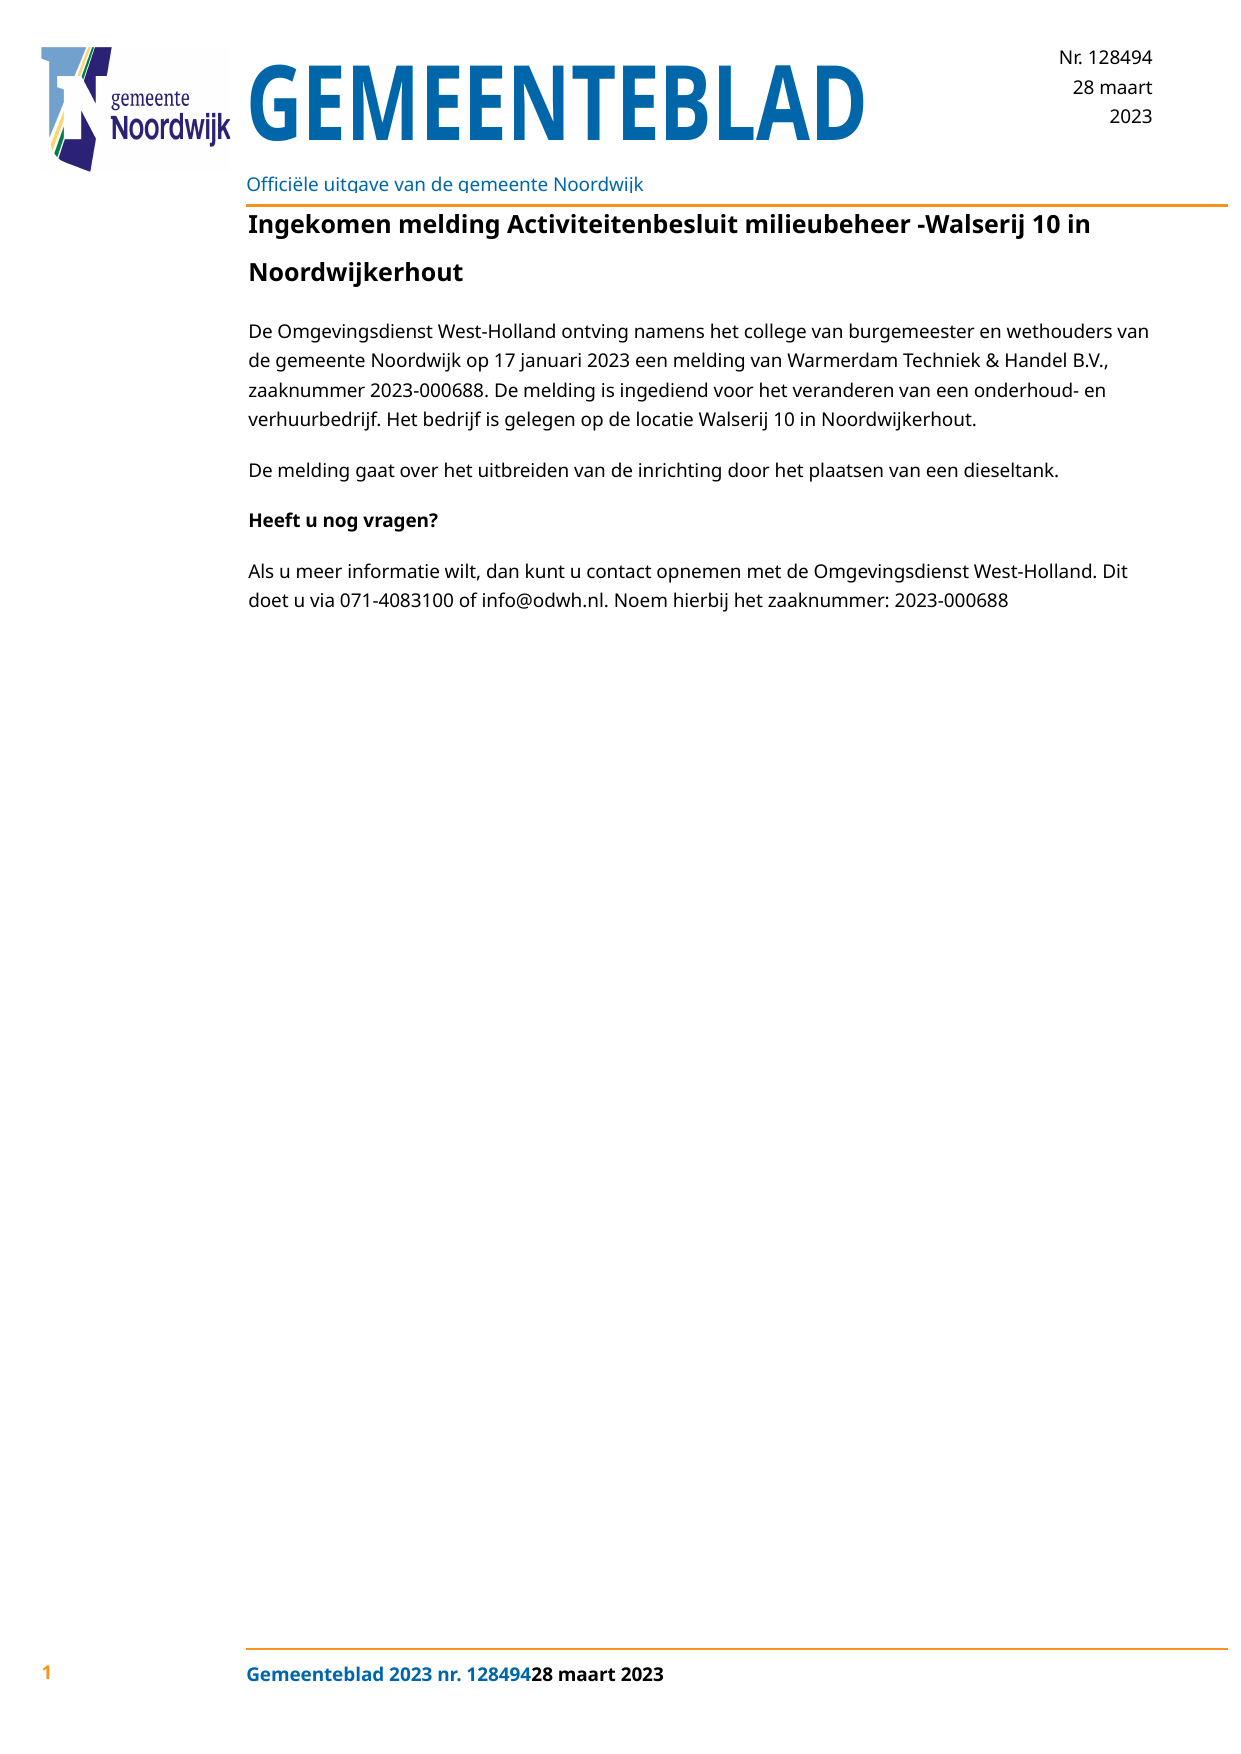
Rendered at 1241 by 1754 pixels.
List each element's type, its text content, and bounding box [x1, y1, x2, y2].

text De melding gaat over het uitbreiden van de inrichting door het plaatsen van een dieseltank. [248, 457, 1152, 483]
text Heeft u nog vragen? [248, 507, 1152, 533]
text Ingekomen melding Activiteitenbesluit milieubeheer -Walserij 10 in Noordwijkerhout [248, 207, 1152, 288]
text De Omgevingsdienst West-Holland ontving namens het college van burgemeester en wethouders van de gemeente Noordwijk op 17 januari 2023 een melding van Warmerdam Techniek & Handel B.V., zaaknummer 2023-000688. De melding is ingediend voor het veranderen van een onderhoud- en verhuurbedrijf. Het bedrijf is gelegen op de locatie Walserij 10 in Noordwijkerhout. [248, 318, 1152, 432]
text Als u meer informatie wilt, dan kunt u contact opnemen met de Omgevingsdienst West-Holland. Dit doet u via 071‑4083100 of info@odwh.nl. Noem hierbij het zaaknummer: 2023-000688 [248, 558, 1152, 613]
picture [41, 47, 231, 172]
